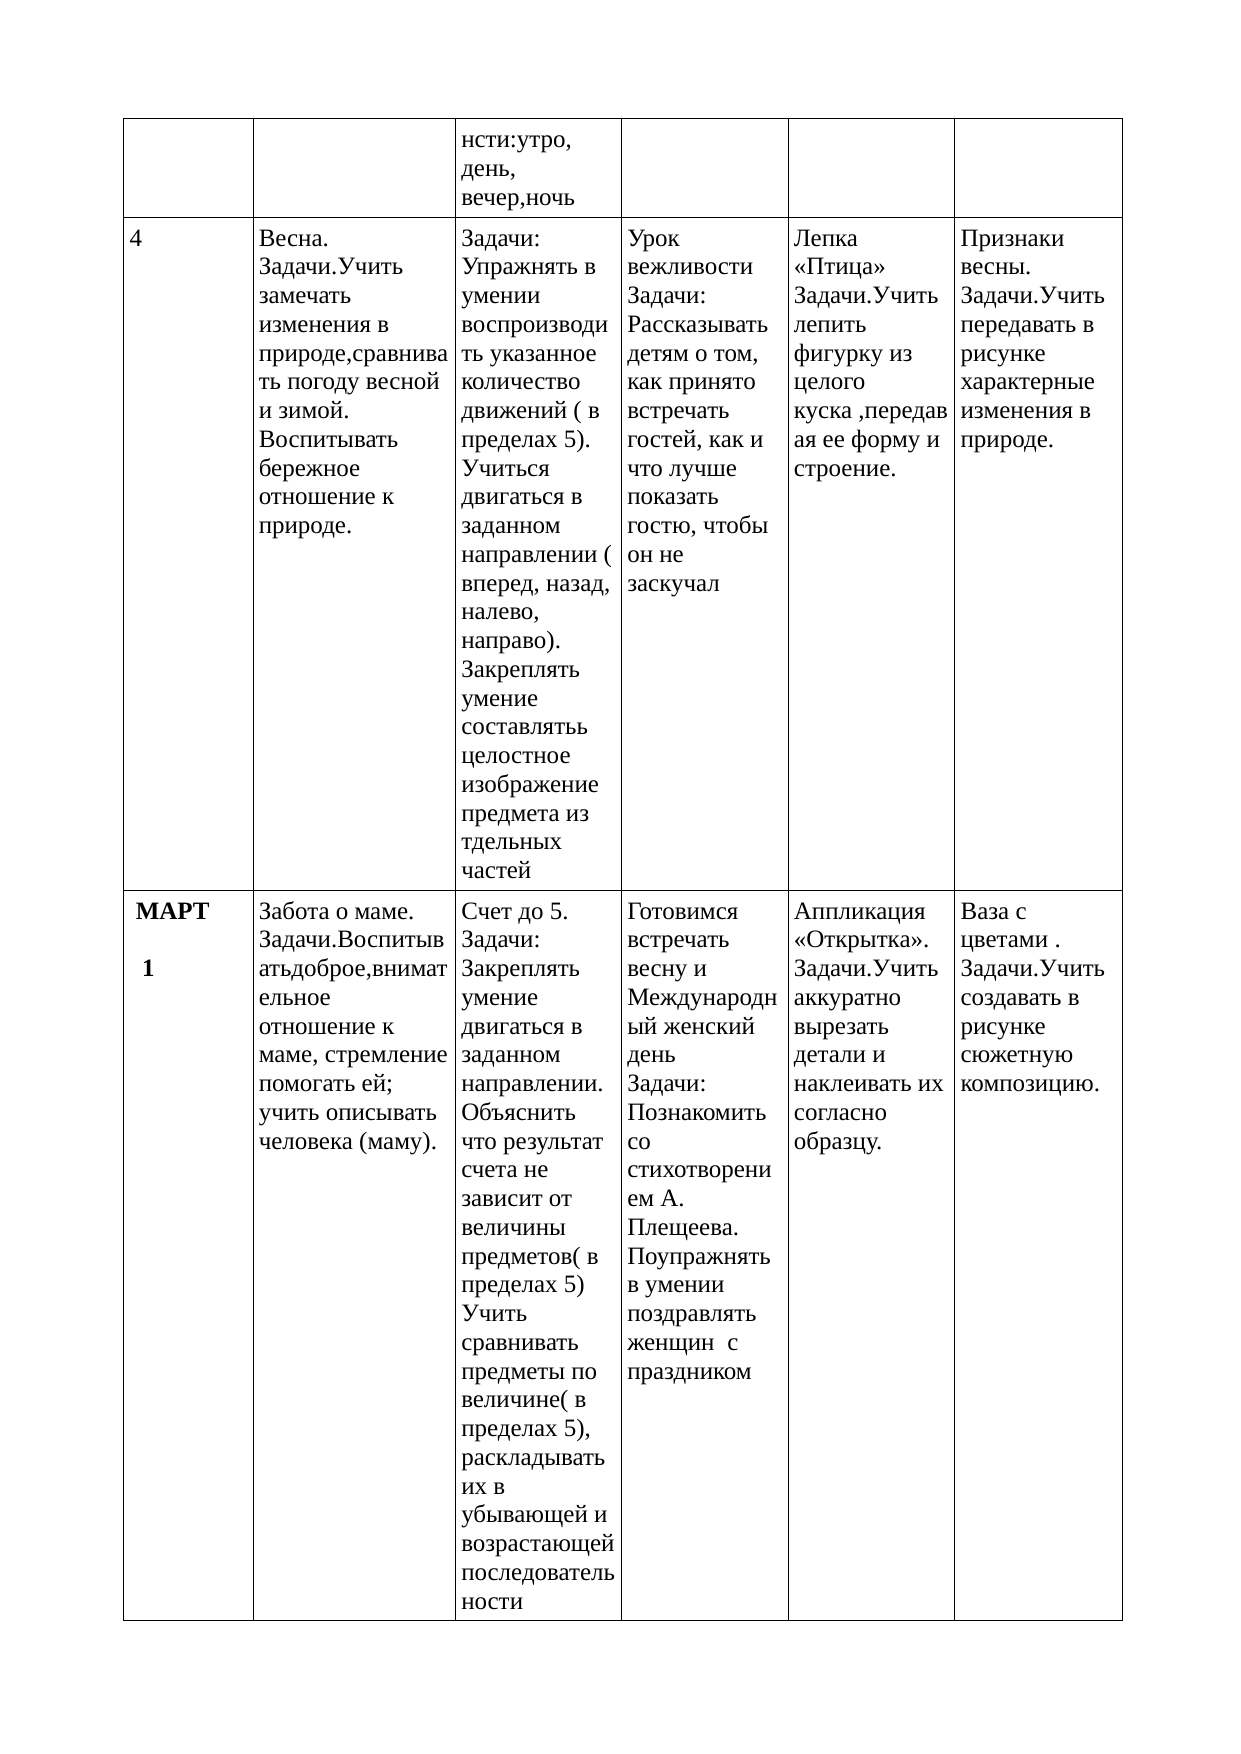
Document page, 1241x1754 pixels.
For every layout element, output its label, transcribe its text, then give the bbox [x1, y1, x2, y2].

table_cell Ваза с цветами . Задачи.Учить создавать в рисунке сюжетную композицию. [955, 891, 1122, 1620]
table_cell [955, 119, 1122, 216]
table_cell Лепка «Птица» Задачи.Учить лепить фигурку из целого куска ,передавая ее форму и строение. [789, 218, 954, 889]
table_cell Счет до 5. Задачи: Закреплять умение двигаться в заданном направлении. Объяснить что результат счета не зависит от величины предметов( в пределах 5) Учить сравнивать предметы по величине( в пределах 5), раскладывать их в убывающей и возрастающей последовательности [456, 891, 621, 1620]
table_cell Весна. Задачи.Учить замечать изменения в природе,сравнивать погоду весной и зимой. Воспитывать бережное отношение к природе. [254, 218, 455, 889]
table_cell Готовимся встречать весну и Международный женский день Задачи: Познакомить со стихотворением А. Плещеева. Поупражнять в умении поздравлять женщин с праздником [622, 891, 788, 1620]
table_cell Забота о маме. Задачи.Воспитыватьдоброе,внимательное отношение к маме, стремление помогать ей; учить описывать человека (маму). [254, 891, 455, 1620]
table_cell [789, 119, 954, 216]
table_cell Аппликация «Открытка». Задачи.Учить аккуратно вырезать детали и наклеивать их согласно образцу. [789, 891, 954, 1620]
table_cell [254, 119, 455, 216]
table_cell МАРТ 1 [124, 891, 253, 1620]
table_cell 4 [124, 218, 253, 889]
table_cell Урок вежливости Задачи: Рассказывать детям о том, как принято встречать гостей, как и что лучше показать гостю, чтобы он не заскучал [622, 218, 788, 889]
table_cell [124, 119, 253, 216]
table_cell [622, 119, 788, 216]
table_cell нсти:утро, день, вечер,ночь [456, 119, 621, 216]
table_cell Задачи: Упражнять в умении воспроизводить указанное количество движений ( в пределах 5). Учиться двигаться в заданном направлении ( вперед, назад, налево, направо). Закреплять умение составлятьь целостное изображение предмета из тдельных частей [456, 218, 621, 889]
table_cell Признаки весны. Задачи.Учить передавать в рисунке характерные изменения в природе. [955, 218, 1122, 889]
